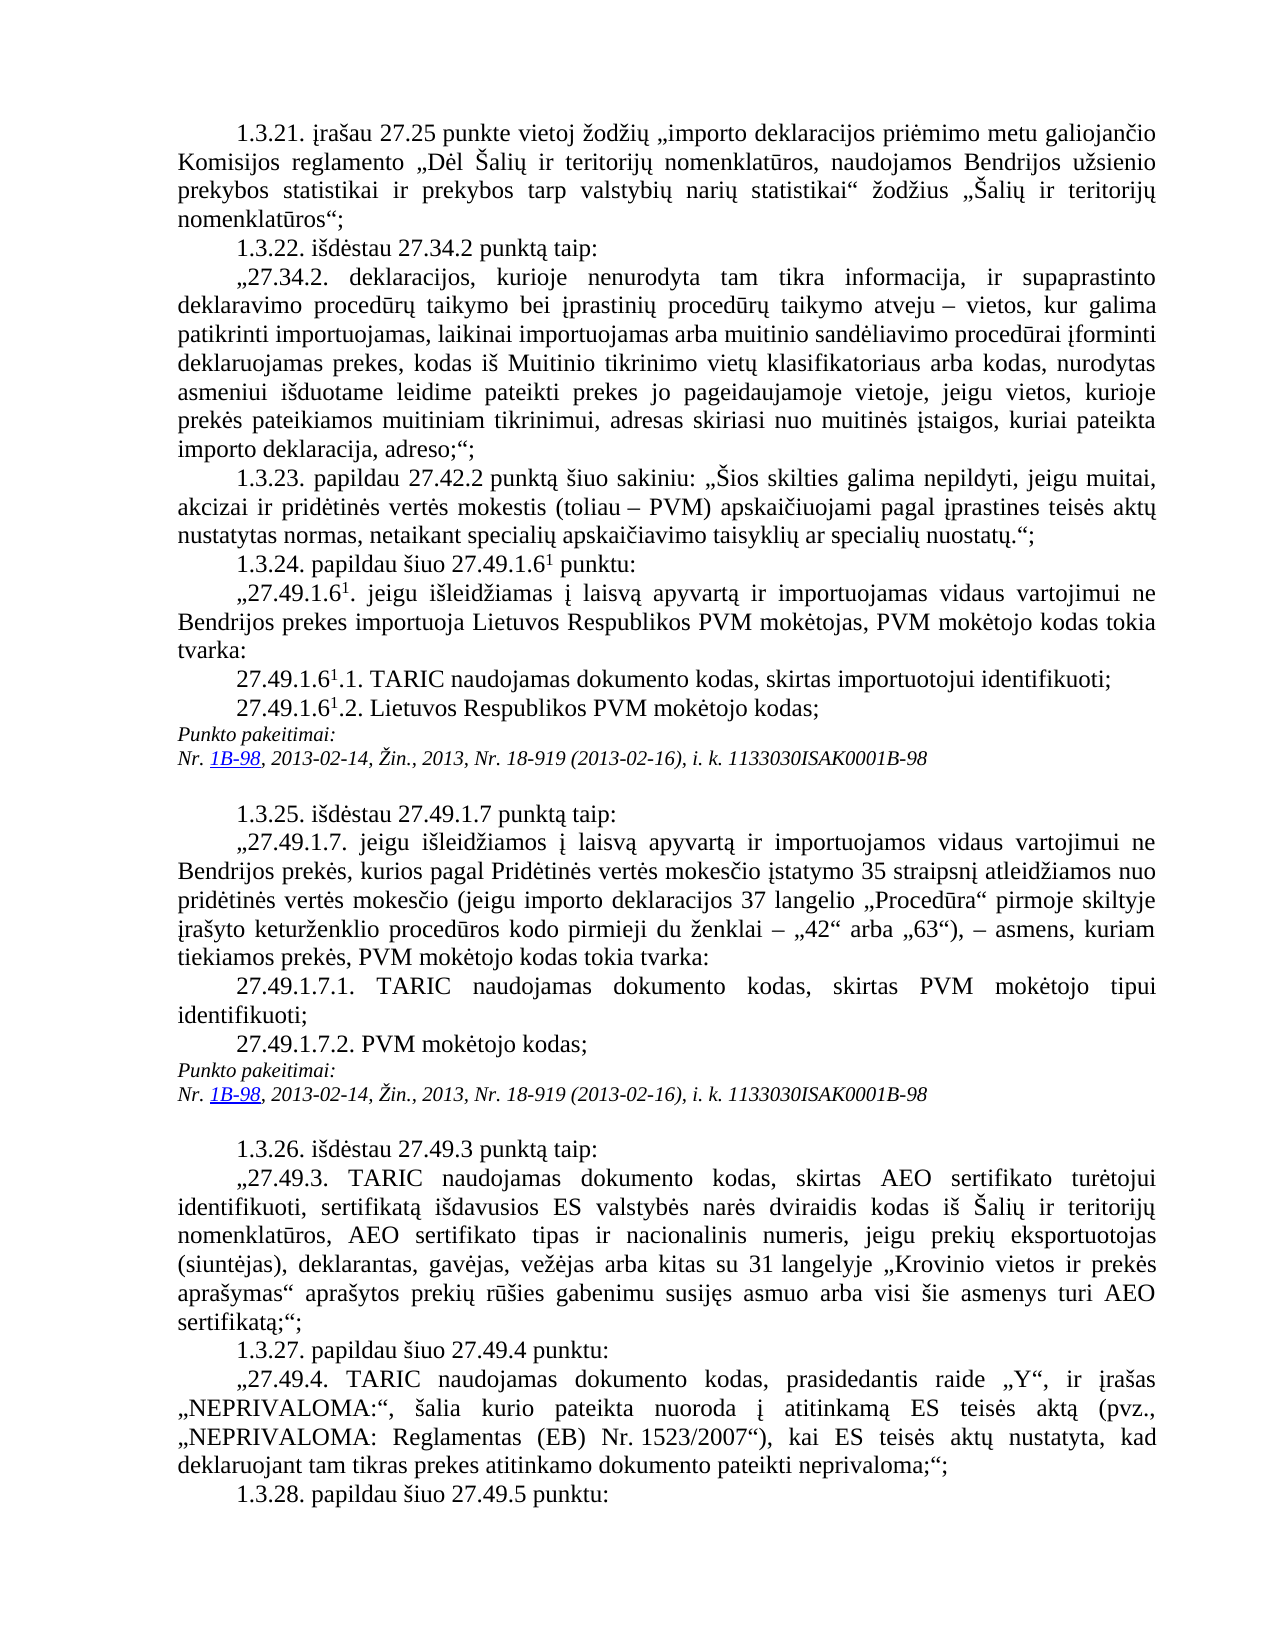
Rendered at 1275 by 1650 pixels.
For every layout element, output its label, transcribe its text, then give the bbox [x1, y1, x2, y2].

text 27.49.1.61.2. Lietuvos Respublikos PVM mokėtojo kodas; [177, 693, 1157, 722]
text „27.34.2. deklaracijos, kurioje nenurodyta tam tikra informacija, ir supaprastinto deklaravimo procedūrų taikymo bei įprastinių procedūrų taikymo atveju – vietos, kur galima patikrinti importuojamas, laikinai importuojamas arba muitinio sandėliavimo procedūrai įforminti deklaruojamas prekes, kodas iš Muitinio tikrinimo vietų klasifikatoriaus arba kodas, nurodytas asmeniui išduotame leidime pateikti prekes jo pageidaujamoje vietoje, jeigu vietos, kurioje prekės pateikiamos muitiniam tikrinimui, adresas skiriasi nuo muitinės įstaigos, kuriai pateikta importo deklaracija, adreso;“; [177, 262, 1157, 463]
text Nr. 1B-98, 2013-02-14, Žin., 2013, Nr. 18-919 (2013-02-16), i. k. 1133030ISAK0001B-98 [177, 1082, 1157, 1106]
text 1.3.23. papildau 27.42.2 punktą šiuo sakiniu: „Šios skilties galima nepildyti, jeigu muitai, akcizai ir pridėtinės vertės mokestis (toliau – PVM) apskaičiuojami pagal įprastines teisės aktų nustatytas normas, netaikant specialių apskaičiavimo taisyklių ar specialių nuostatų.“; [177, 463, 1157, 549]
text 1.3.21. įrašau 27.25 punkte vietoj žodžių „importo deklaracijos priėmimo metu galiojančio Komisijos reglamento „Dėl Šalių ir teritorijų nomenklatūros, naudojamos Bendrijos užsienio prekybos statistikai ir prekybos tarp valstybių narių statistikai“ žodžius „Šalių ir teritorijų nomenklatūros“; [177, 118, 1157, 233]
text Punkto pakeitimai: [177, 722, 1157, 746]
text 1.3.26. išdėstau 27.49.3 punktą taip: [177, 1134, 1157, 1163]
text Nr. 1B-98, 2013-02-14, Žin., 2013, Nr. 18-919 (2013-02-16), i. k. 1133030ISAK0001B-98 [177, 746, 1157, 770]
text 1.3.25. išdėstau 27.49.1.7 punktą taip: [177, 799, 1157, 827]
text 27.49.1.61.1. TARIC naudojamas dokumento kodas, skirtas importuotojui identifikuoti; [177, 664, 1157, 693]
text 1.3.22. išdėstau 27.34.2 punktą taip: [177, 233, 1157, 262]
text 1.3.27. papildau šiuo 27.49.4 punktu: [177, 1336, 1157, 1364]
text 27.49.1.7.2. PVM mokėtojo kodas; [177, 1029, 1157, 1057]
text „27.49.1.7. jeigu išleidžiamos į laisvą apyvartą ir importuojamos vidaus vartojimui ne Bendrijos prekės, kurios pagal Pridėtinės vertės mokesčio įstatymo 35 straipsnį atleidžiamos nuo pridėtinės vertės mokesčio (jeigu importo deklaracijos 37 langelio „Procedūra“ pirmoje skiltyje įrašyto keturženklio procedūros kodo pirmieji du ženklai – „42“ arba „63“), – asmens, kuriam tiekiamos prekės, PVM mokėtojo kodas tokia tvarka: [177, 827, 1157, 971]
text „27.49.1.61. jeigu išleidžiamas į laisvą apyvartą ir importuojamas vidaus vartojimui ne Bendrijos prekes importuoja Lietuvos Respublikos PVM mokėtojas, PVM mokėtojo kodas tokia tvarka: [177, 578, 1157, 664]
text „27.49.3. TARIC naudojamas dokumento kodas, skirtas AEO sertifikato turėtojui identifikuoti, sertifikatą išdavusios ES valstybės narės dviraidis kodas iš Šalių ir teritorijų nomenklatūros, AEO sertifikato tipas ir nacionalinis numeris, jeigu prekių eksportuotojas (siuntėjas), deklarantas, gavėjas, vežėjas arba kitas su 31 langelyje „Krovinio vietos ir prekės aprašymas“ aprašytos prekių rūšies gabenimu susijęs asmuo arba visi šie asmenys turi AEO sertifikatą;“; [177, 1163, 1157, 1336]
text 27.49.1.7.1. TARIC naudojamas dokumento kodas, skirtas PVM mokėtojo tipui identifikuoti; [177, 971, 1157, 1029]
text 1.3.28. papildau šiuo 27.49.5 punktu: [177, 1479, 1157, 1508]
text Punkto pakeitimai: [177, 1057, 1157, 1082]
text 1.3.24. papildau šiuo 27.49.1.61 punktu: [177, 549, 1157, 578]
text „27.49.4. TARIC naudojamas dokumento kodas, prasidedantis raide „Y“, ir įrašas „NEPRIVALOMA:“, šalia kurio pateikta nuoroda į atitinkamą ES teisės aktą (pvz., „NEPRIVALOMA: Reglamentas (EB) Nr. 1523/2007“), kai ES teisės aktų nustatyta, kad deklaruojant tam tikras prekes atitinkamo dokumento pateikti neprivaloma;“; [177, 1364, 1157, 1479]
